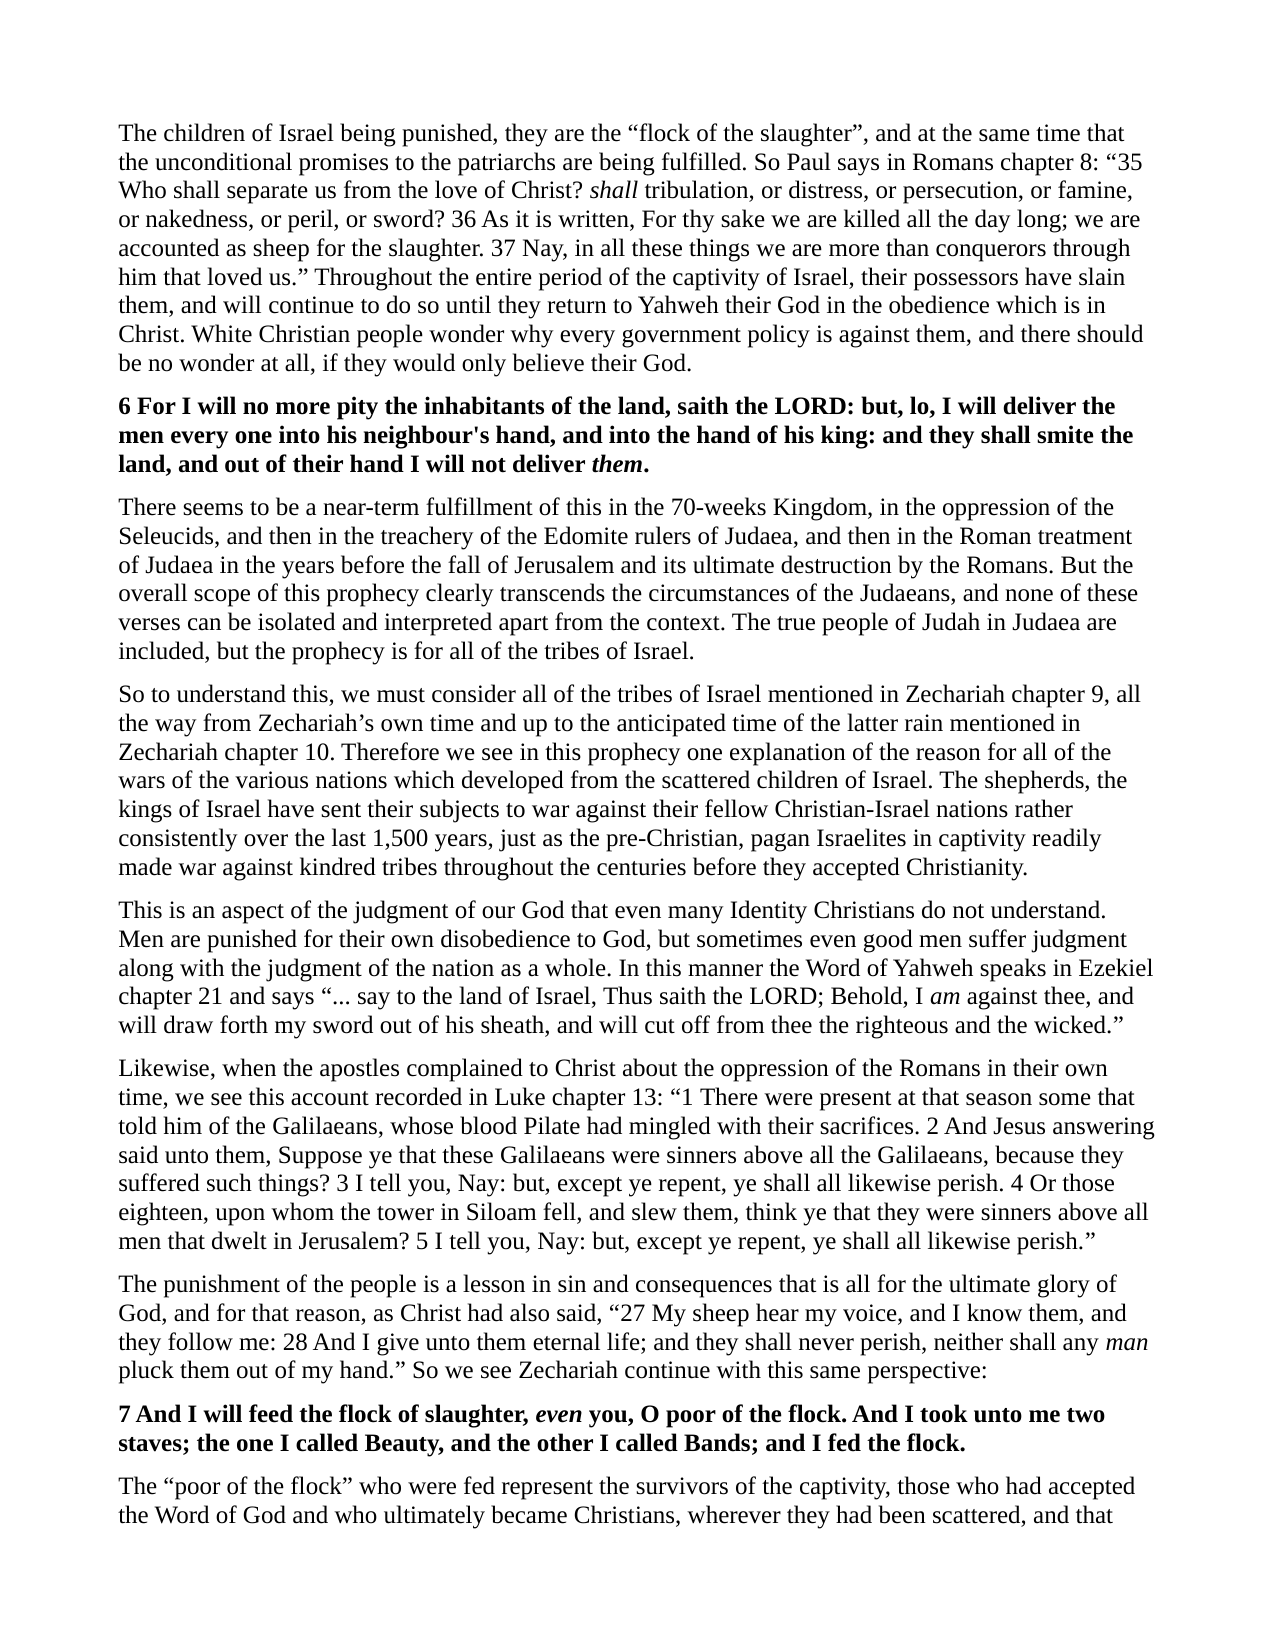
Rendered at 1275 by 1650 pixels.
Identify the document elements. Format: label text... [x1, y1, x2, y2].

text The children of Israel being punished, they are the “flock of the slaughter”, and at the same time that the unconditional promises to the patriarchs are being fulfilled. So Paul says in Romans chapter 8: “35 Who shall separate us from the love of Christ? shall tribulation, or distress, or persecution, or famine, or nakedness, or peril, or sword? 36 As it is written, For thy sake we are killed all the day long; we are accounted as sheep for the slaughter. 37 Nay, in all these things we are more than conquerors through him that loved us.” Throughout the entire period of the captivity of Israel, their possessors have slain them, and will continue to do so until they return to Yahweh their God in the obedience which is in Christ. White Christian people wonder why every government policy is against them, and there should be no wonder at all, if they would only believe their God. [118, 118, 1157, 377]
text There seems to be a near-term fulfillment of this in the 70-weeks Kingdom, in the oppression of the Seleucids, and then in the treachery of the Edomite rulers of Judaea, and then in the Roman treatment of Judaea in the years before the fall of Jerusalem and its ultimate destruction by the Romans. But the overall scope of this prophecy clearly transcends the circumstances of the Judaeans, and none of these verses can be isolated and interpreted apart from the context. The true people of Judah in Judaea are included, but the prophecy is for all of the tribes of Israel. [118, 492, 1157, 665]
text So to understand this, we must consider all of the tribes of Israel mentioned in Zechariah chapter 9, all the way from Zechariah’s own time and up to the anticipated time of the latter rain mentioned in Zechariah chapter 10. Therefore we see in this prophecy one explanation of the reason for all of the wars of the various nations which developed from the scattered children of Israel. The shepherds, the kings of Israel have sent their subjects to war against their fellow Christian-Israel nations rather consistently over the last 1,500 years, just as the pre-Christian, pagan Israelites in captivity readily made war against kindred tribes throughout the centuries before they accepted Christianity. [118, 679, 1157, 881]
text 6 For I will no more pity the inhabitants of the land, saith the LORD: but, lo, I will deliver the men every one into his neighbour's hand, and into the hand of his king: and they shall smite the land, and out of their hand I will not deliver them. [118, 391, 1157, 478]
text The “poor of the flock” who were fed represent the survivors of the captivity, those who had accepted the Word of God and who ultimately became Christians, wherever they had been scattered, and that [118, 1471, 1157, 1528]
text Likewise, when the apostles complained to Christ about the oppression of the Romans in their own time, we see this account recorded in Luke chapter 13: “1 There were present at that season some that told him of the Galilaeans, whose blood Pilate had mingled with their sacrifices. 2 And Jesus answering said unto them, Suppose ye that these Galilaeans were sinners above all the Galilaeans, because they suffered such things? 3 I tell you, Nay: but, except ye repent, ye shall all likewise perish. 4 Or those eighteen, upon whom the tower in Siloam fell, and slew them, think ye that they were sinners above all men that dwelt in Jerusalem? 5 I tell you, Nay: but, except ye repent, ye shall all likewise perish.” [118, 1053, 1157, 1255]
text The punishment of the people is a lesson in sin and consequences that is all for the ultimate glory of God, and for that reason, as Christ had also said, “27 My sheep hear my voice, and I know them, and they follow me: 28 And I give unto them eternal life; and they shall never perish, neither shall any man pluck them out of my hand.” So we see Zechariah continue with this same perspective: [118, 1269, 1157, 1384]
text 7 And I will feed the flock of slaughter, even you, O poor of the flock. And I took unto me two staves; the one I called Beauty, and the other I called Bands; and I fed the flock. [118, 1399, 1157, 1456]
text This is an aspect of the judgment of our God that even many Identity Christians do not understand. Men are punished for their own disobedience to God, but sometimes even good men suffer judgment along with the judgment of the nation as a whole. In this manner the Word of Yahweh speaks in Ezekiel chapter 21 and says “... say to the land of Israel, Thus saith the LORD; Behold, I am against thee, and will draw forth my sword out of his sheath, and will cut off from thee the righteous and the wicked.” [118, 895, 1157, 1039]
